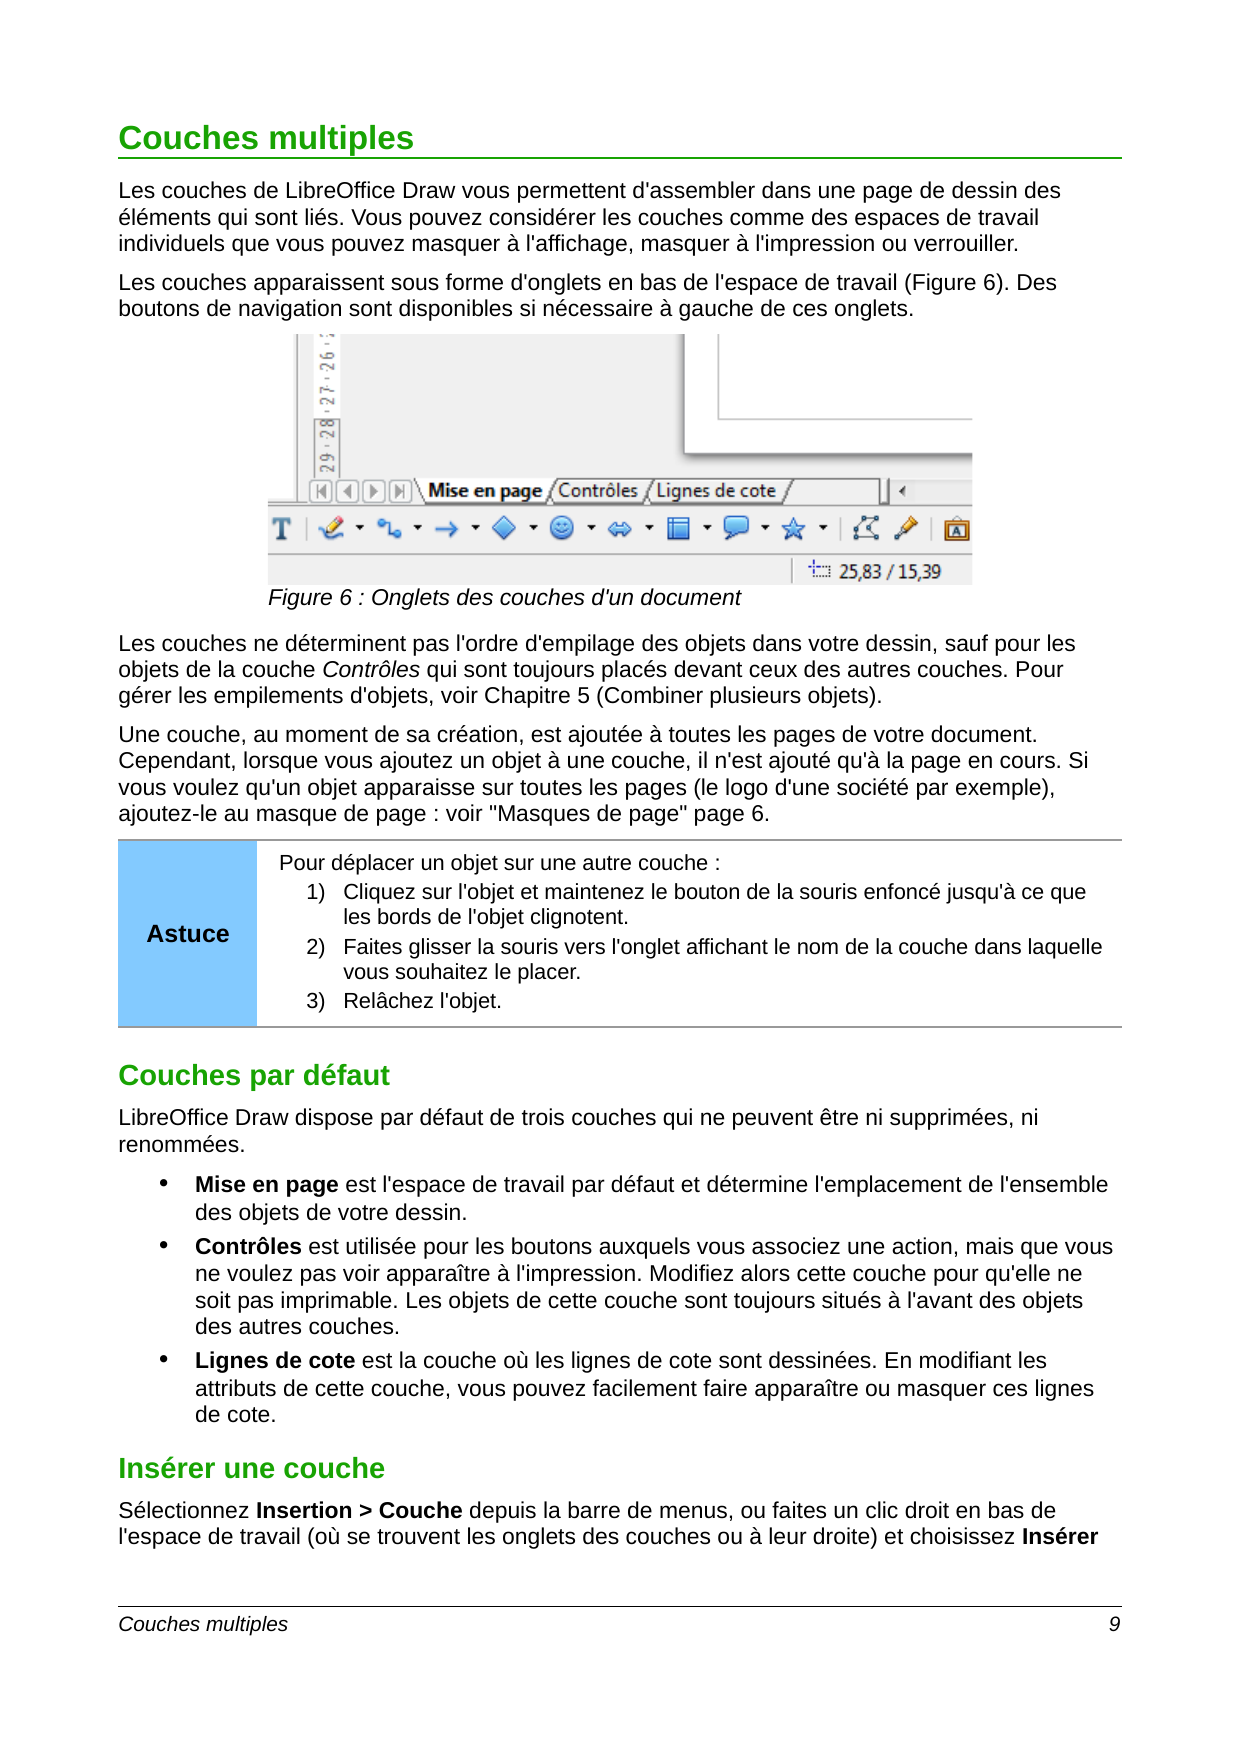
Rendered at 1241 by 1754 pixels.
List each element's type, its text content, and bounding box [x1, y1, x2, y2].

table_header Astuce [118, 841, 257, 1026]
picture [267, 334, 973, 585]
text Sélectionnez Insertion > Couche depuis la barre de menus, ou faites un clic droit en bas de l'espace de travail (où se trouvent les onglets des couches ou à leur droite) et choisissez Insérer [118, 1497, 1122, 1549]
text Une couche, au moment de sa création, est ajoutée à toutes les pages de votre document. Cependant, lorsque vous ajoutez un objet à une couche, il n'est ajouté qu'à la page en cours. Si vous voulez qu'un objet apparaisse sur toutes les pages (le logo d'une société par exemple), ajoutez-le au masque de page : voir "Masques de page" page 6. [118, 721, 1122, 827]
subtitle Couches multiples [118, 118, 1122, 157]
text LibreOffice Draw dispose par défaut de trois couches qui ne peuvent être ni supprimées, ni renommées. [118, 1104, 1122, 1157]
list Mise en page est l'espace de travail par défaut et détermine l'emplacement de l'ensemble des objets de votre dessin. [156, 1169, 1122, 1225]
text Les couches de LibreOffice Draw vous permettent d'assembler dans une page de dessin des éléments qui sont liés. Vous pouvez considérer les couches comme des espaces de travail individuels que vous pouvez masquer à l'affichage, masquer à l'impression ou verrouiller. [118, 177, 1122, 257]
text Figure 6 : Onglets des couches d'un document [268, 585, 972, 611]
text Les couches ne déterminent pas l'ordre d'empilage des objets dans votre dessin, sauf pour les objets de la couche Contrôles qui sont toujours placés devant ceux des autres couches. Pour gérer les empilements d'objets, voir Chapitre 5 (Combiner plusieurs objets). [118, 629, 1122, 709]
subtitle Insérer une couche [118, 1451, 1122, 1484]
table_header Pour déplacer un objet sur une autre couche : Cliquez sur l'objet et maintenez le bouton de la souris enfoncé jusqu'à ce que les bords de l'objet clignotent. Faites glisser la souris vers l'onglet affichant le nom de la couche dans laquelle vous souhaitez le placer. Relâchez l'objet. [258, 841, 1122, 1026]
subtitle Couches par défaut [118, 1058, 1122, 1092]
text Les couches apparaissent sous forme d'onglets en bas de l'espace de travail (Figure 6). Des boutons de navigation sont disponibles si nécessaire à gauche de ces onglets. [118, 269, 1122, 322]
list Lignes de cote est la couche où les lignes de cote sont dessinées. En modifiant les attributs de cette couche, vous pouvez facilement faire apparaître ou masquer ces lignes de cote. [156, 1346, 1122, 1428]
list Contrôles est utilisée pour les boutons auxquels vous associez une action, mais que vous ne voulez pas voir apparaître à l'impression. Modifiez alors cette couche pour qu'elle ne soit pas imprimable. Les objets de cette couche sont toujours situés à l'avant des objets des autres couches. [156, 1231, 1122, 1339]
